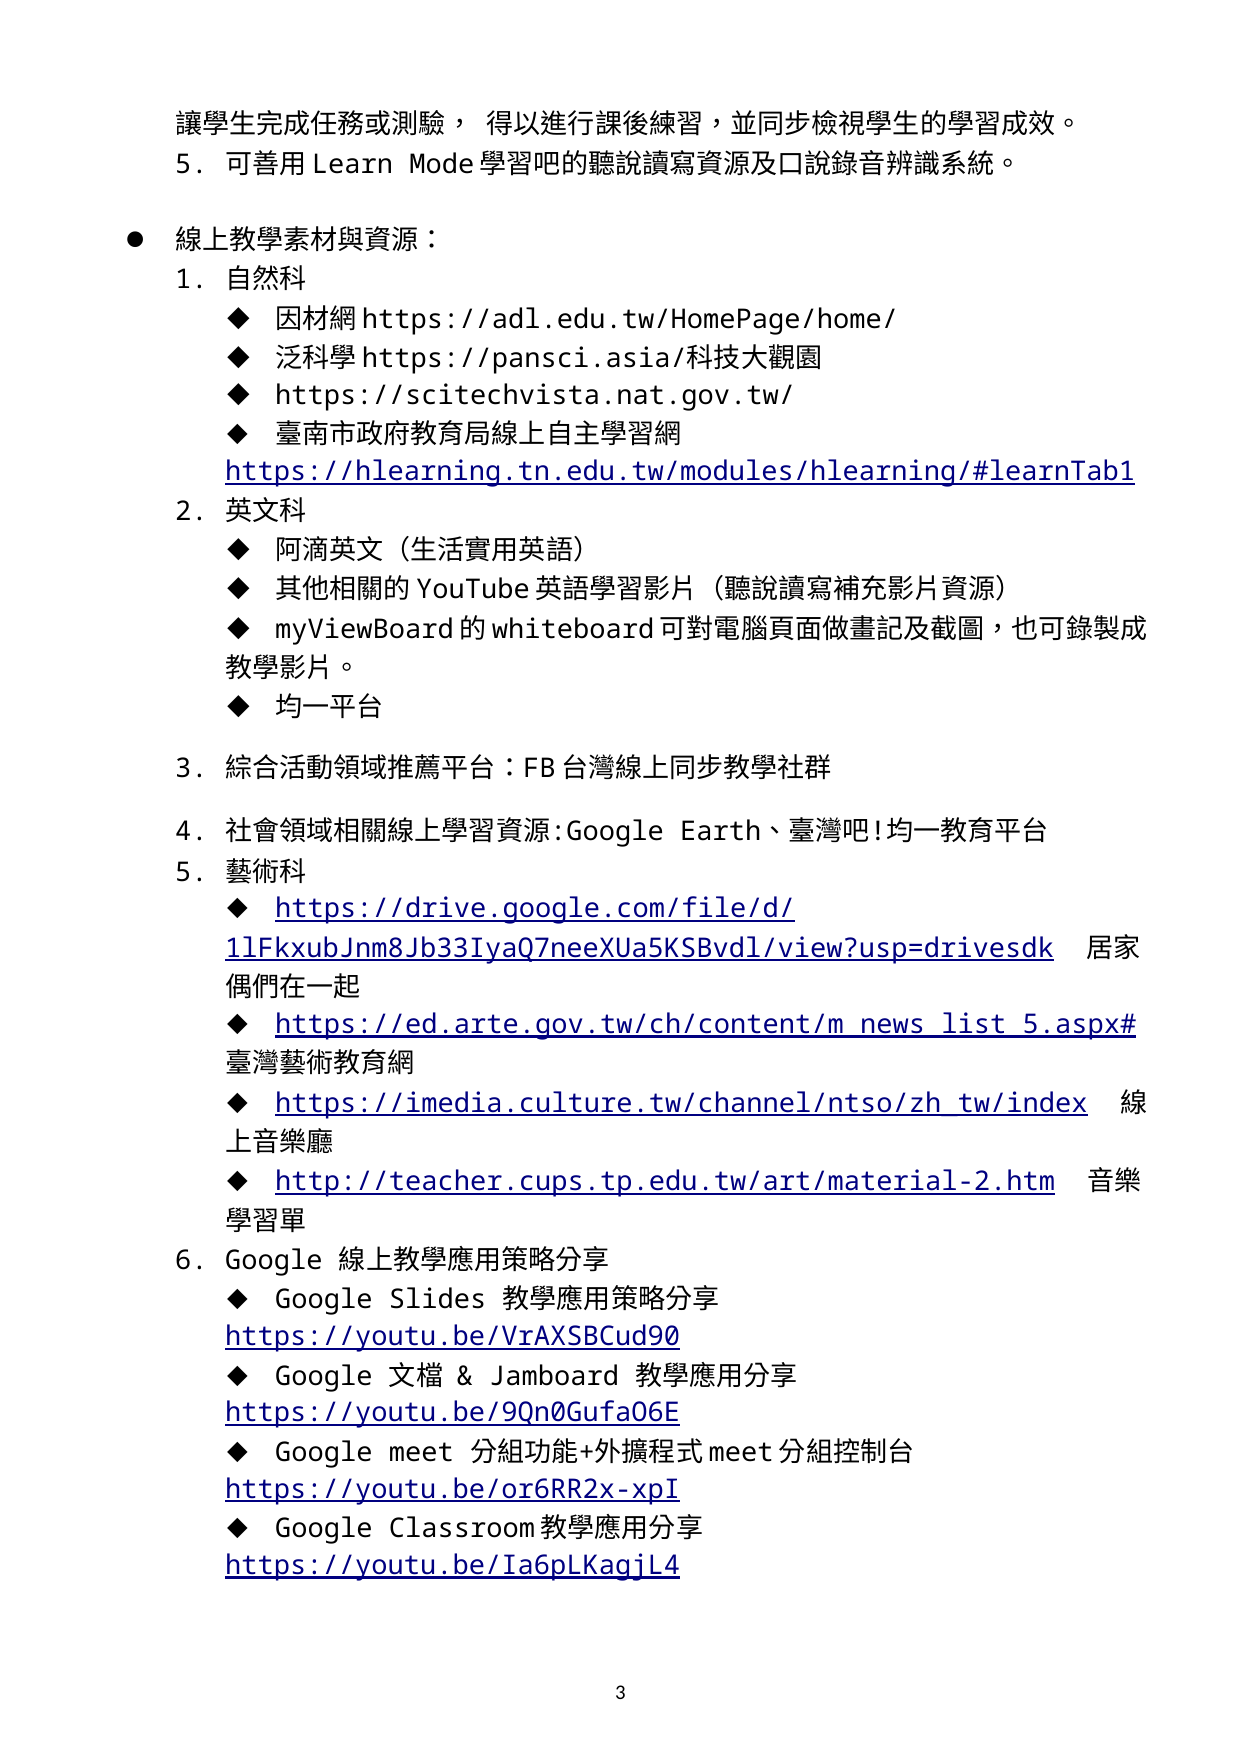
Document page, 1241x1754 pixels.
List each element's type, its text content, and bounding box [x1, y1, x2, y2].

list 臺南市政府教育局線上自主學習網 https://hlearning.tn.edu.tw/modules/hlearning/#learnTab1 [225, 412, 1165, 488]
list 線上教學素材與資源： [125, 218, 1165, 257]
list https://scitechvista.nat.gov.tw/ [225, 375, 1165, 412]
list 可善用Learn Mode學習吧的聽說讀寫資源及口說錄音辨識系統。 [175, 142, 1165, 181]
list 綜合活動領域推薦平台：FB台灣線上同步教學社群 [175, 724, 1165, 787]
list 自然科 [175, 257, 1165, 297]
list 泛科學https://pansci.asia/科技大觀園 [225, 336, 1165, 375]
list Google meet 分組功能+外擴程式meet分組控制台 https://youtu.be/or6RR2x-xpI [225, 1430, 1165, 1506]
list 因材網https://adl.edu.tw/HomePage/home/ [225, 297, 1165, 336]
list 其他相關的YouTube英語學習影片（聽說讀寫補充影片資源） [225, 567, 1165, 607]
list Google Classroom教學應用分享 https://youtu.be/Ia6pLKagjL4 [225, 1506, 1165, 1582]
list Google 文檔 & Jamboard 教學應用分享 https://youtu.be/9Qn0GufaO6E [225, 1353, 1165, 1430]
list https://imedia.culture.tw/channel/ntso/zh_tw/index 線上音樂廳 [225, 1081, 1165, 1159]
list 阿滴英文（生活實用英語） [225, 528, 1165, 567]
list Google 線上教學應用策略分享 [175, 1238, 1165, 1277]
list 社會領域相關線上學習資源:Google Earth、臺灣吧!均一教育平台 [175, 787, 1165, 849]
list myViewBoard的whiteboard可對電腦頁面做畫記及截圖，也可錄製成教學影片。 [225, 607, 1165, 685]
list http://teacher.cups.tp.edu.tw/art/material-2.htm 音樂學習單 [225, 1159, 1165, 1238]
list 藝術科 [175, 849, 1165, 889]
list 英文科 [175, 488, 1165, 528]
list 均一平台 [225, 685, 1165, 724]
list https://drive.google.com/file/d/1lFkxubJnm8Jb33IyaQ7neeXUa5KSBvdl/view?usp=drivesdk 居家偶們在一起 [225, 889, 1165, 1004]
list https://ed.arte.gov.tw/ch/content/m_news_list_5.aspx# 臺灣藝術教育網 [225, 1004, 1165, 1081]
list Google Slides 教學應用策略分享 https://youtu.be/VrAXSBCud90 [225, 1277, 1165, 1353]
list 讓學生完成任務或測驗， 得以進行課後練習，並同步檢視學生的學習成效。 [175, 102, 1165, 142]
